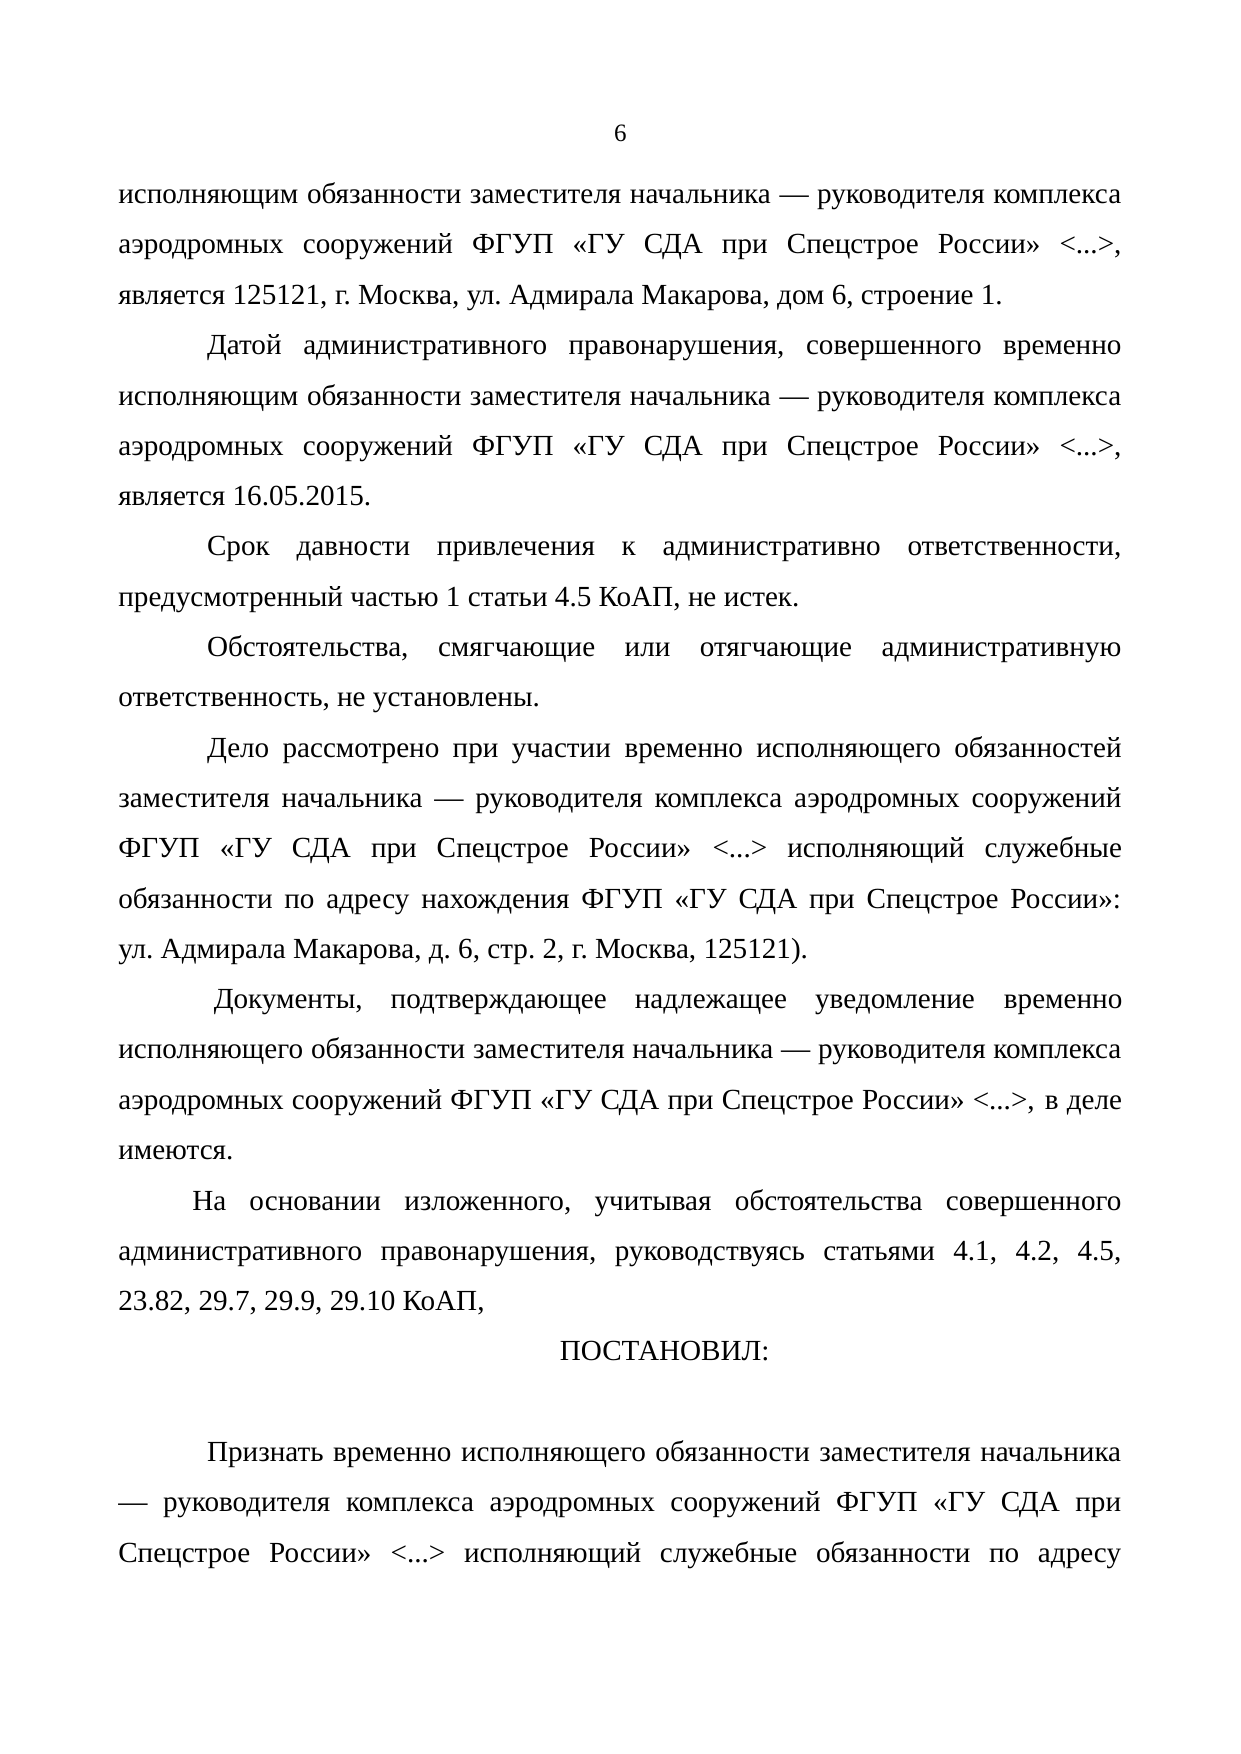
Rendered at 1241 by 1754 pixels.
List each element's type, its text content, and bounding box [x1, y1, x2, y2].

text Срок давности привлечения к административно ответственности, предусмотренный частью 1 статьи 4.5 КоАП, не истек. [118, 528, 1122, 612]
text Обстоятельства, смягчающие или отягчающие административную ответственность, не установлены. [118, 629, 1122, 713]
text Признать временно исполняющего обязанности заместителя начальника — руководителя комплекса аэродромных сооружений ФГУП «ГУ СДА при Спецстрое России» <...> исполняющий служебные обязанности по адресу [118, 1434, 1122, 1568]
text Датой административного правонарушения, совершенного временно исполняющим обязанности заместителя начальника — руководителя комплекса аэродромных сооружений ФГУП «ГУ СДА при Спецстрое России» <...>, является 16.05.2015. [118, 327, 1122, 512]
text Дело рассмотрено при участии временно исполняющего обязанностей заместителя начальника — руководителя комплекса аэродромных сооружений ФГУП «ГУ СДА при Спецстрое России» <...> исполняющий служебные обязанности по адресу нахождения ФГУП «ГУ СДА при Спецстрое России»: ул. Адмирала Макарова, д. 6, стр. 2, г. Москва, 125121). [118, 730, 1122, 964]
text На основании изложенного, учитывая обстоятельства совершенного административного правонарушения, руководствуясь статьями 4.1, 4.2, 4.5, 23.82, 29.7, 29.9, 29.10 КоАП, [118, 1183, 1122, 1317]
text исполняющим обязанности заместителя начальника — руководителя комплекса аэродромных сооружений ФГУП «ГУ СДА при Спецстрое России» <...>, является 125121, г. Москва, ул. Адмирала Макарова, дом 6, строение 1. [118, 176, 1122, 311]
text ПОСТАНОВИЛ: [118, 1333, 1122, 1367]
text Документы, подтверждающее надлежащее уведомление временно исполняющего обязанности заместителя начальника — руководителя комплекса аэродромных сооружений ФГУП «ГУ СДА при Спецстрое России» <...>, в деле имеются. [118, 981, 1122, 1166]
